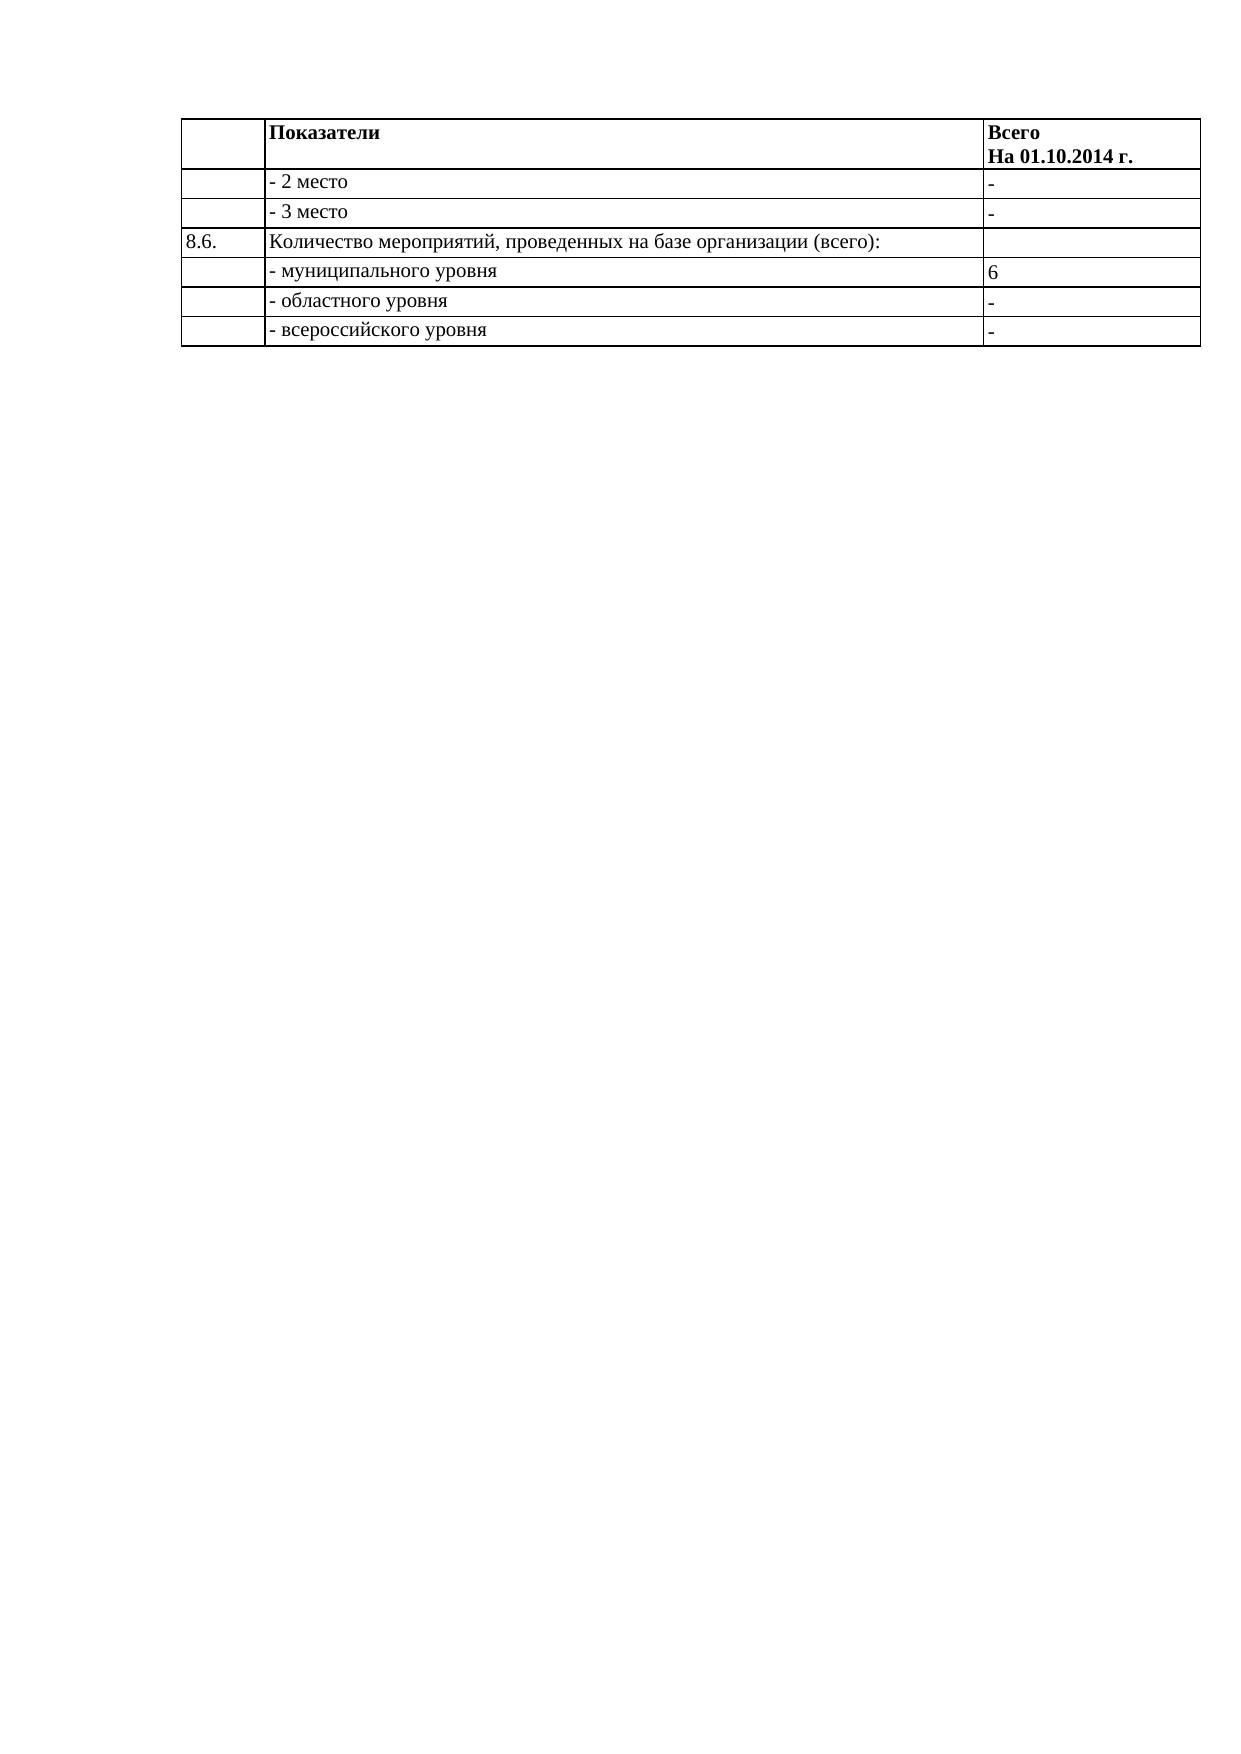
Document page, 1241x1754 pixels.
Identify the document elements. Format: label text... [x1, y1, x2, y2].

table_header [182, 120, 264, 168]
table_cell 6 [984, 258, 1200, 286]
table_cell - муниципального уровня [266, 258, 983, 286]
table_cell - областного уровня [266, 288, 983, 316]
table_cell [182, 170, 264, 197]
table_cell Количество мероприятий, проведенных на базе организации (всего): [266, 229, 983, 257]
table_cell 8.6. [182, 229, 264, 257]
table_cell - 2 место [266, 170, 983, 197]
table_header Всего На 01.10.2014 г. [984, 120, 1200, 168]
table_cell [182, 288, 264, 316]
table_cell [984, 229, 1200, 257]
table_cell - всероссийского уровня [266, 317, 983, 345]
table_cell - [984, 170, 1200, 197]
table_cell - [984, 317, 1200, 345]
table_cell [182, 258, 264, 286]
table_cell - [984, 288, 1200, 316]
table_header Показатели [266, 120, 983, 168]
table_cell - [984, 199, 1200, 227]
table_cell [182, 199, 264, 227]
table_cell - 3 место [266, 199, 983, 227]
table_cell [182, 317, 264, 345]
